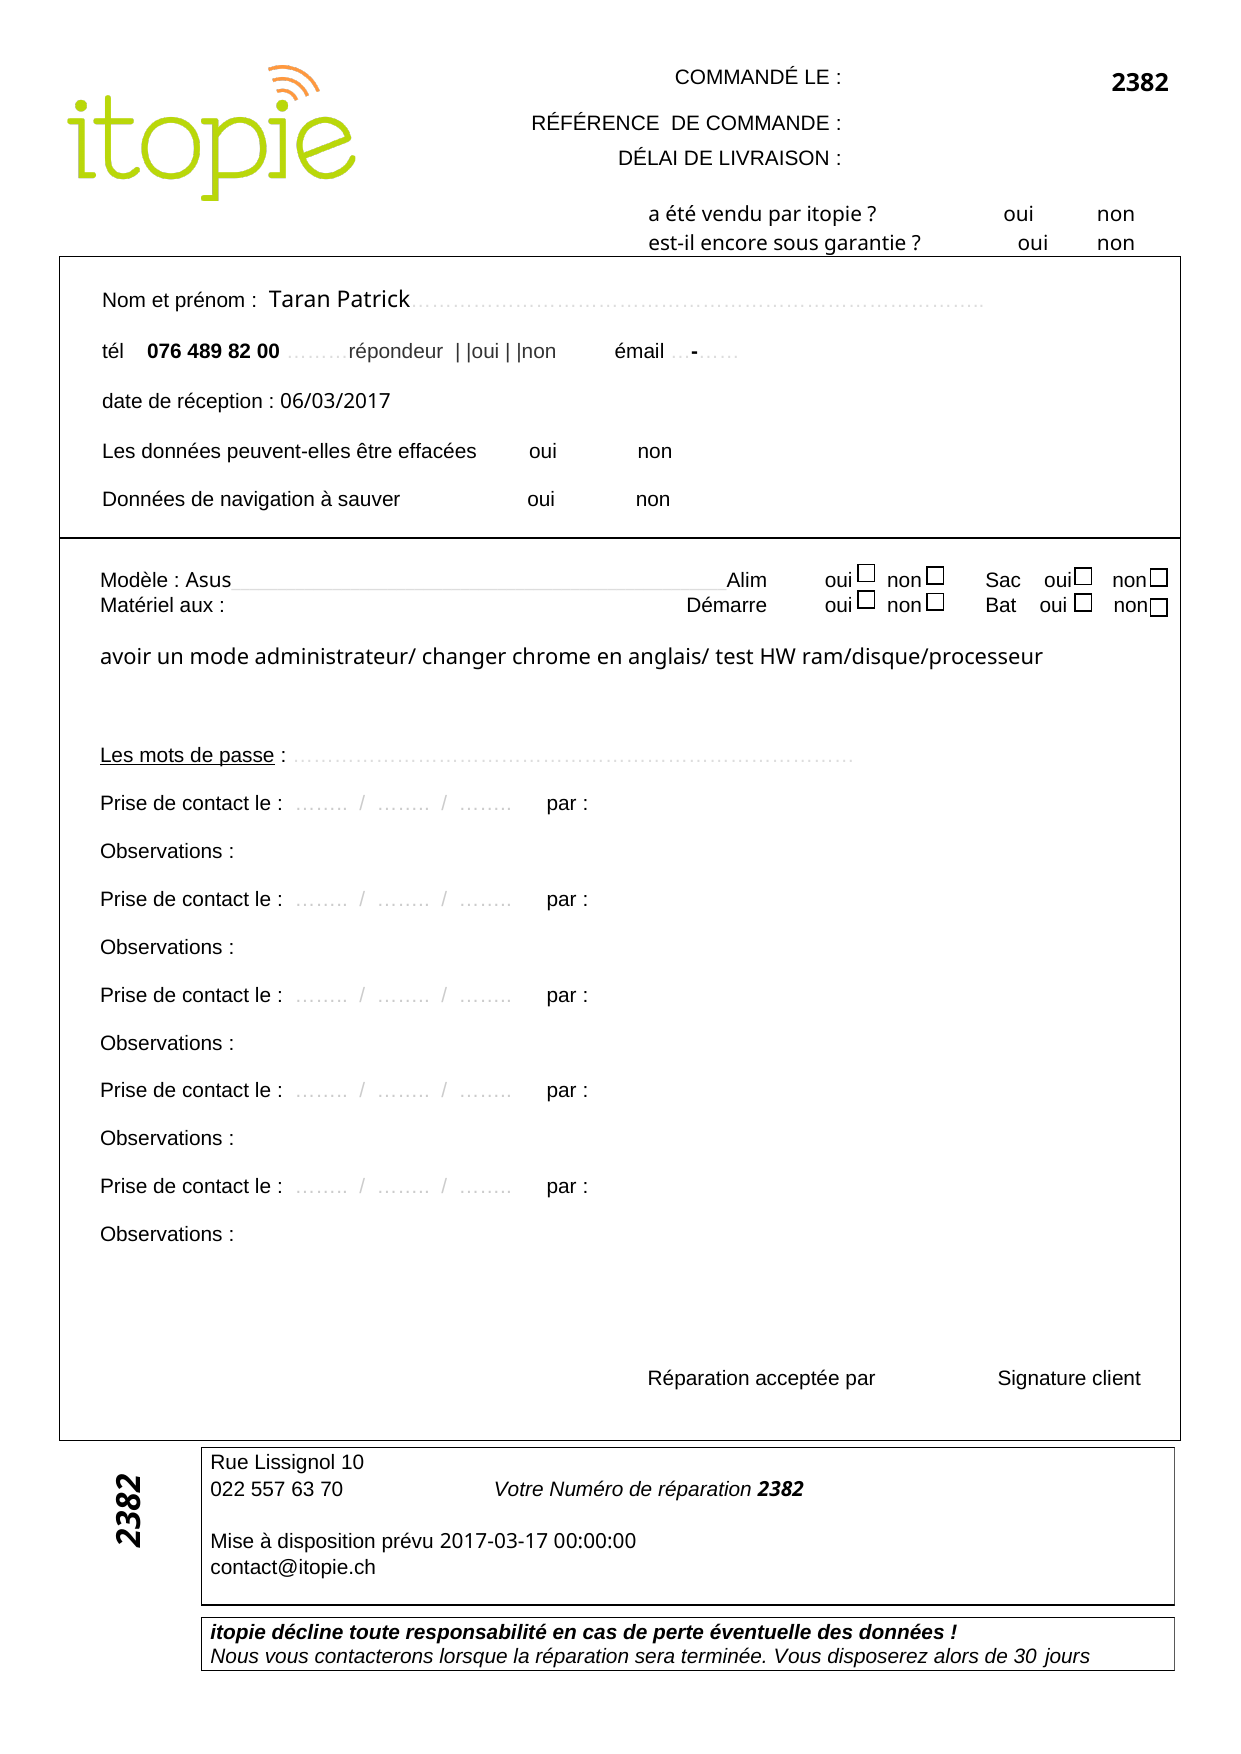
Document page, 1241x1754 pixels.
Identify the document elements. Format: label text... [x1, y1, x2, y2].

text Prise de contact le : …….. / …….. / …….. par : [60, 883, 1180, 911]
text Prise de contact le : …….. / …….. / …….. par : [60, 1075, 1180, 1102]
table_cell itopie décline toute responsabilité en cas de perte éventuelle des données ! Nous vous contacterons lorsque la réparation sera terminée. Vous disposerez alors de 30 jours [195, 1611, 1180, 1677]
text Données de navigation à sauver oui non [60, 484, 1180, 511]
table_cell [847, 105, 1180, 140]
text Matériel aux : Démarre oui non Bat oui non [60, 590, 1180, 617]
table_header 2382 [847, 59, 1180, 104]
text Réparation acceptée par Signature client [60, 1363, 1180, 1390]
text Observations : [60, 836, 1180, 863]
table_cell DÉLAI DE LIVRAISON : [490, 140, 847, 175]
text avoir un mode administrateur/ changer chrome en anglais/ test HW ram/disque/processeur [60, 638, 1180, 671]
text Prise de contact le : …….. / …….. / …….. par : [60, 788, 1180, 815]
text Prise de contact le : …….. / …….. / …….. par : [60, 979, 1180, 1006]
table_cell RÉFÉRENCE DE COMMANDE : [490, 105, 847, 140]
text Modèle : Asus Alim oui non Sac oui non [879, 562, 925, 590]
table_header 2382 [59, 1441, 195, 1677]
text Les mots de passe : ……………………………………………………………………… [60, 740, 1180, 767]
table_header Rue Lissignol 10 022 557 63 70 Votre Numéro de réparation 2382 Mise à disposition prévu 2017-03-17 00:00:00 contact@itopie.ch [195, 1441, 1180, 1611]
text Nom et prénom : Taran Patrick……………………………………………………………………….. [60, 280, 1180, 314]
table_cell [847, 140, 1180, 175]
text date de réception : 06/03/2017 [60, 383, 1180, 415]
text tél 076 489 82 00 ………répondeur | |oui | |non émail …-…… [60, 335, 1180, 362]
text Modèle : Asus Alim oui non Sac oui non [948, 562, 1180, 590]
text Modèle : Asus Alim oui non Sac oui non [60, 562, 856, 590]
table_header COMMANDÉ LE : [490, 59, 847, 104]
text est-il encore sous garantie ? oui non [59, 228, 1181, 256]
text Observations : [60, 1123, 1180, 1150]
text Les données peuvent-elles être effacées oui non [60, 436, 1180, 463]
text Prise de contact le : …….. / …….. / …….. par : [60, 1171, 1180, 1198]
text a été vendu par itopie ? oui non [59, 199, 1181, 228]
text Observations : [60, 1027, 1180, 1054]
picture [67, 65, 356, 201]
text Observations : [60, 931, 1180, 958]
text Observations : [60, 1219, 1180, 1246]
